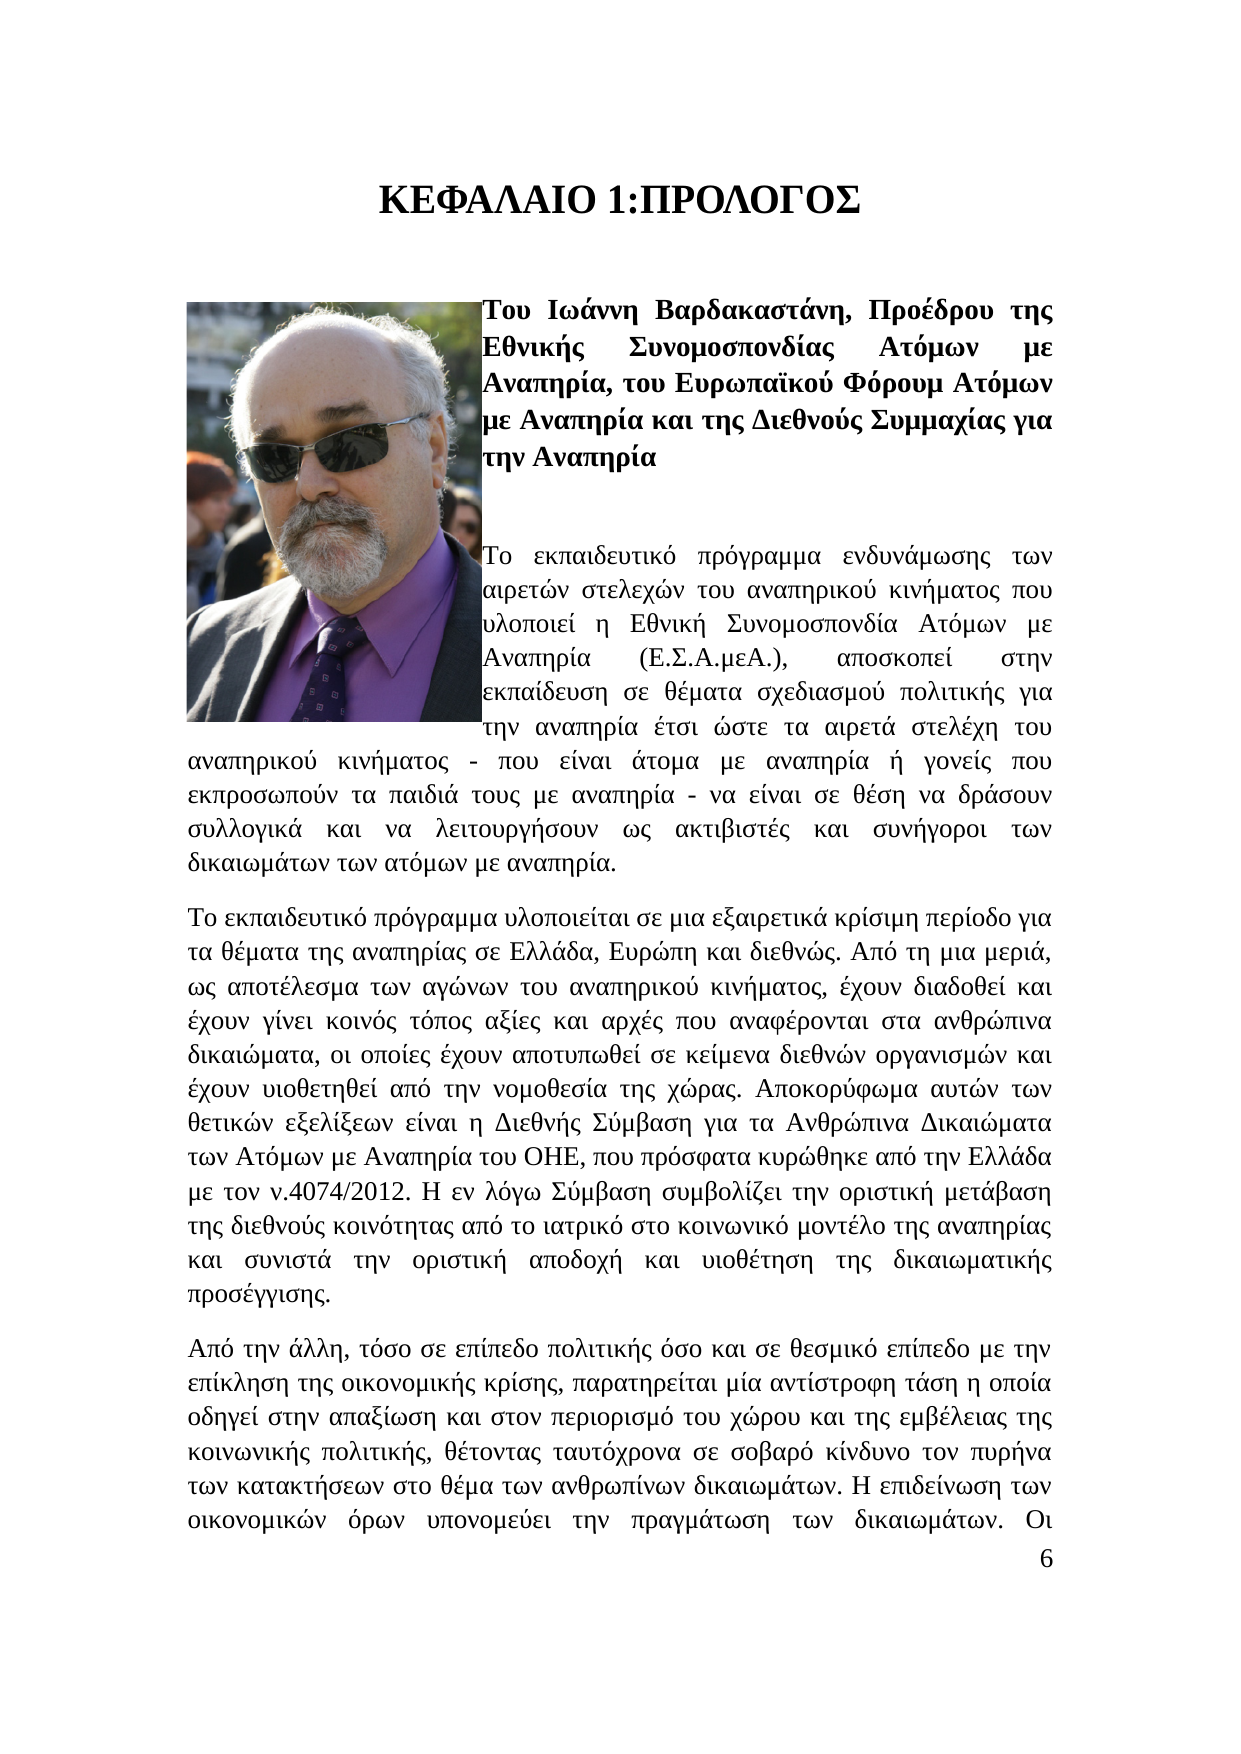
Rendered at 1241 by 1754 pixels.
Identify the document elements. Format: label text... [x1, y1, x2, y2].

text Του Ιωάννη Βαρδακαστάνη, Προέδρου της Εθνικής Συνομοσπονδίας Ατόμων με Αναπηρία, του Ευρωπαϊκού Φόρουμ Ατόμων με Αναπηρία και της Διεθνούς Συμμαχίας για την Αναπηρία [187, 292, 1053, 473]
picture [186, 302, 482, 722]
text Το εκπαιδευτικό πρόγραμμα ενδυνάμωσης των αιρετών στελεχών του αναπηρικού κινήματος που υλοποιεί η Εθνική Συνομοσπονδία Ατόμων με Αναπηρία (Ε.Σ.Α.μεΑ.), αποσκοπεί στην εκπαίδευση σε θέματα σχεδιασμού πολιτικής για την αναπηρία έτσι ώστε τα αιρετά στελέχη του αναπηρικού κινήματος - που είναι άτομα με αναπηρία ή γονείς που εκπροσωπούν τα παιδιά τους με αναπηρία - να είναι σε θέση να δράσουν συλλογικά και να λειτουργήσουν ως ακτιβιστές και συνήγοροι των δικαιωμάτων των ατόμων με αναπηρία. [187, 539, 1053, 877]
text Το εκπαιδευτικό πρόγραμμα υλοποιείται σε μια εξαιρετικά κρίσιμη περίοδο για τα θέματα της αναπηρίας σε Ελλάδα, Ευρώπη και διεθνώς. Από τη μια μεριά, ως αποτέλεσμα των αγώνων του αναπηρικού κινήματος, έχουν διαδοθεί και έχουν γίνει κοινός τόπος αξίες και αρχές που αναφέρονται στα ανθρώπινα δικαιώματα, οι οποίες έχουν αποτυπωθεί σε κείμενα διεθνών οργανισμών και έχουν υιοθετηθεί από την νομοθεσία της χώρας. Αποκορύφωμα αυτών των θετικών εξελίξεων είναι η Διεθνής Σύμβαση για τα Ανθρώπινα Δικαιώματα των Ατόμων με Αναπηρία του ΟΗΕ, που πρόσφατα κυρώθηκε από την Ελλάδα με τον ν.4074/2012. Η εν λόγω Σύμβαση συμβολίζει την οριστική μετάβαση της διεθνούς κοινότητας από το ιατρικό στο κοινωνικό μοντέλο της αναπηρίας και συνιστά την οριστική αποδοχή και υιοθέτηση της δικαιωματικής προσέγγισης. [187, 901, 1053, 1308]
text Από την άλλη, τόσο σε επίπεδο πολιτικής όσο και σε θεσμικό επίπεδο με την επίκληση της οικονομικής κρίσης, παρατηρείται μία αντίστροφη τάση η οποία οδηγεί στην απαξίωση και στον περιορισμό του χώρου και της εμβέλειας της κοινωνικής πολιτικής, θέτοντας ταυτόχρονα σε σοβαρό κίνδυνο τον πυρήνα των κατακτήσεων στο θέμα των ανθρωπίνων δικαιωμάτων. Η επιδείνωση των οικονομικών όρων υπονομεύει την πραγμάτωση των δικαιωμάτων. Οι [187, 1332, 1053, 1534]
subtitle ΠΡΟΛΟΓΟΣ [187, 174, 1053, 222]
